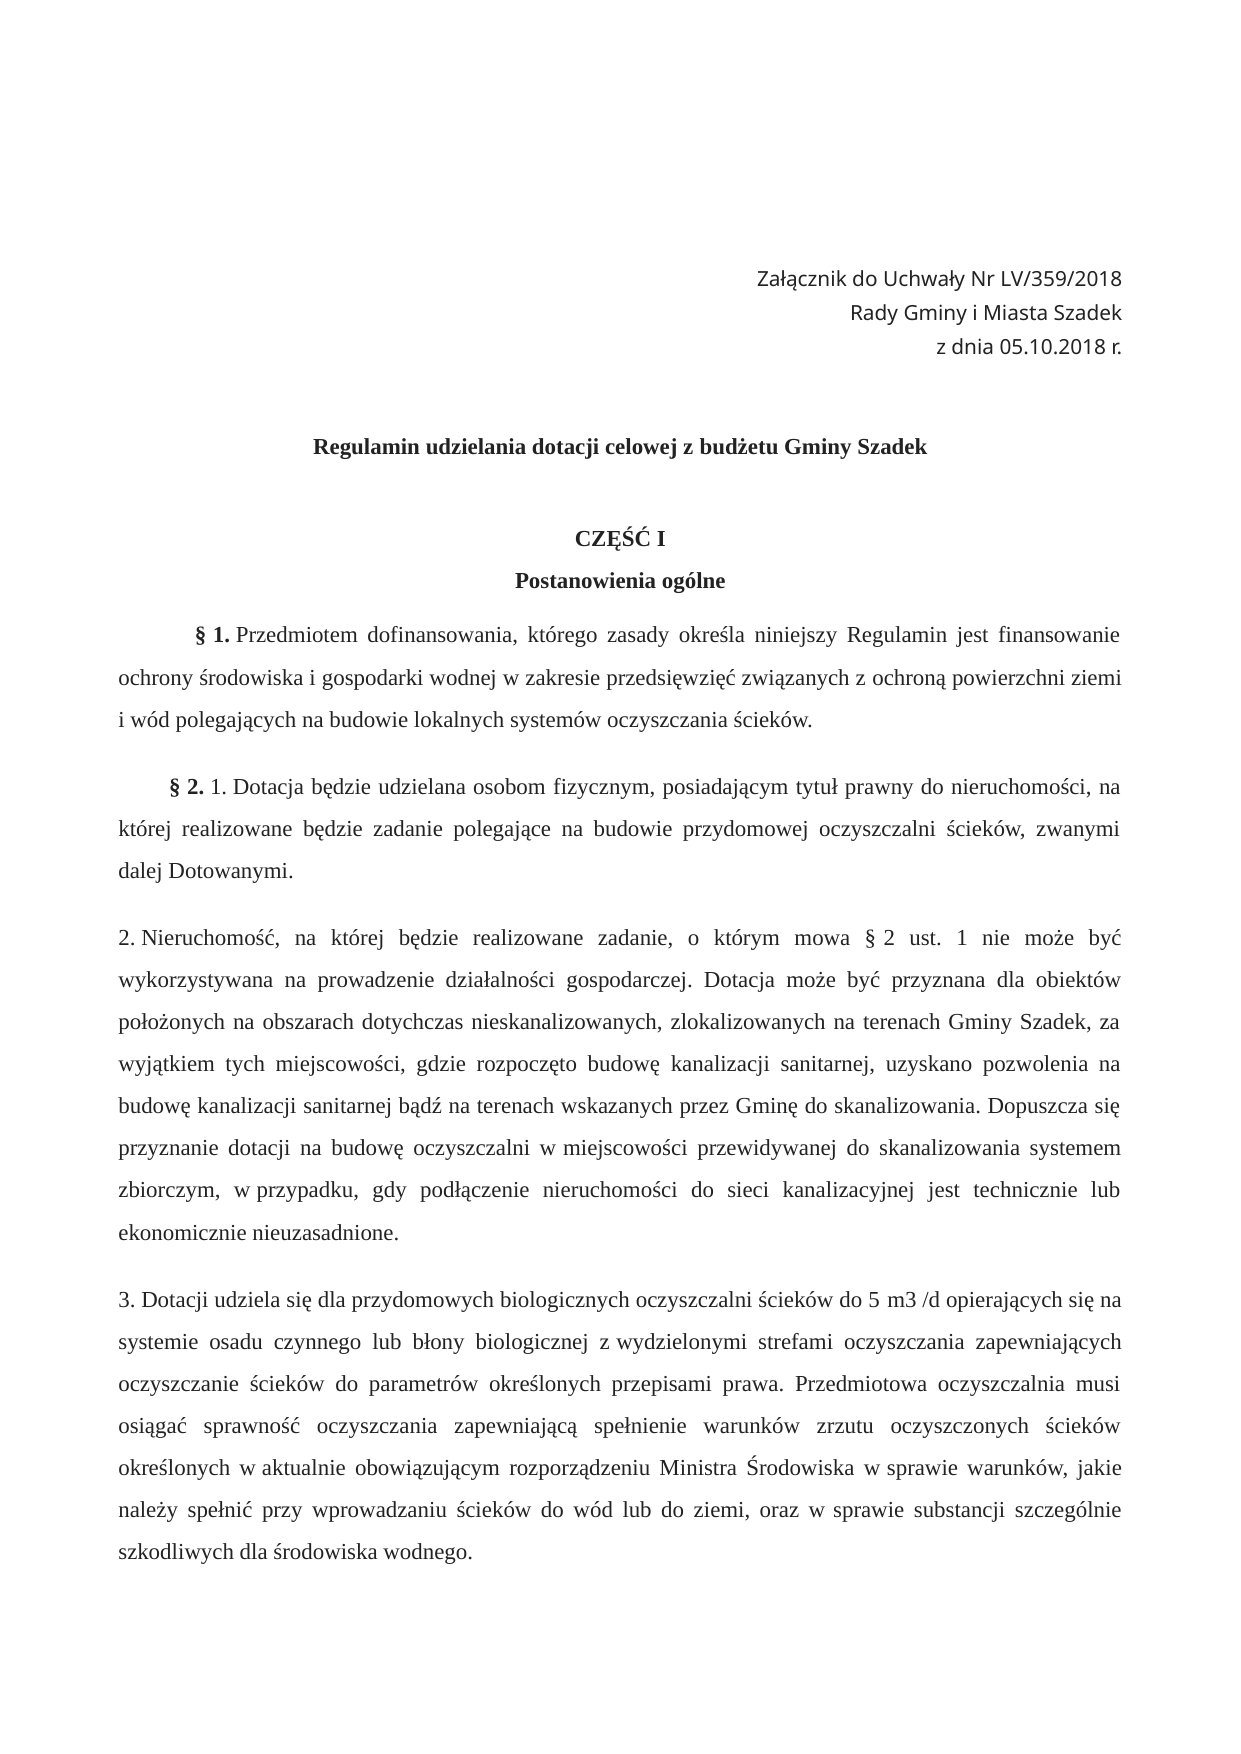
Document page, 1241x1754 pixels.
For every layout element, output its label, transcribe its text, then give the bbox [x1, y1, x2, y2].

text 2. Nieruchomość, na której będzie realizowane zadanie, o którym mowa § 2 ust. 1 nie może być wykorzystywana na prowadzenie działalności gospodarczej. Dotacja może być przyznana dla obiektów położonych na obszarach dotychczas nieskanalizowanych, zlokalizowanych na terenach Gminy Szadek, za wyjątkiem tych miejscowości, gdzie rozpoczęto budowę kanalizacji sanitarnej, uzyskano pozwolenia na budowę kanalizacji sanitarnej bądź na terenach wskazanych przez Gminę do skanalizowania. Dopuszcza się przyznanie dotacji na budowę oczyszczalni w miejscowości przewidywanej do skanalizowania systemem zbiorczym, w przypadku, gdy podłączenie nieruchomości do sieci kanalizacyjnej jest technicznie lub ekonomicznie nieuzasadnione. [118, 924, 1122, 1245]
text 3. Dotacji udziela się dla przydomowych biologicznych oczyszczalni ścieków do 5 m3 /d opierających się na systemie osadu czynnego lub błony biologicznej z wydzielonymi strefami oczyszczania zapewniających oczyszczanie ścieków do parametrów określonych przepisami prawa. Przedmiotowa oczyszczalnia musi osiągać sprawność oczyszczania zapewniającą spełnienie warunków zrzutu oczyszczonych ścieków określonych w aktualnie obowiązującym rozporządzeniu Ministra Środowiska w sprawie warunków, jakie należy spełnić przy wprowadzaniu ścieków do wód lub do ziemi, oraz w sprawie substancji szczególnie szkodliwych dla środowiska wodnego. [118, 1286, 1122, 1564]
text Regulamin udzielania dotacji celowej z budżetu Gminy Szadek [118, 433, 1122, 459]
text Załącznik do Uchwały Nr LV/359/2018 Rady Gminy i Miasta Szadek z dnia 05.10.2018 r. [118, 264, 1122, 361]
text § 1. Przedmiotem dofinansowania, którego zasady określa niniejszy Regulamin jest finansowanie ochrony środowiska i gospodarki wodnej w zakresie przedsięwzięć związanych z ochroną powierzchni ziemi i wód polegających na budowie lokalnych systemów oczyszczania ścieków. [118, 622, 1122, 732]
text § 2. 1. Dotacja będzie udzielana osobom fizycznym, posiadającym tytuł prawny do nieruchomości, na której realizowane będzie zadanie polegające na budowie przydomowej oczyszczalni ścieków, zwanymi dalej Dotowanymi. [118, 773, 1122, 883]
text CZĘŚĆ I Postanowienia ogólne [118, 525, 1122, 593]
